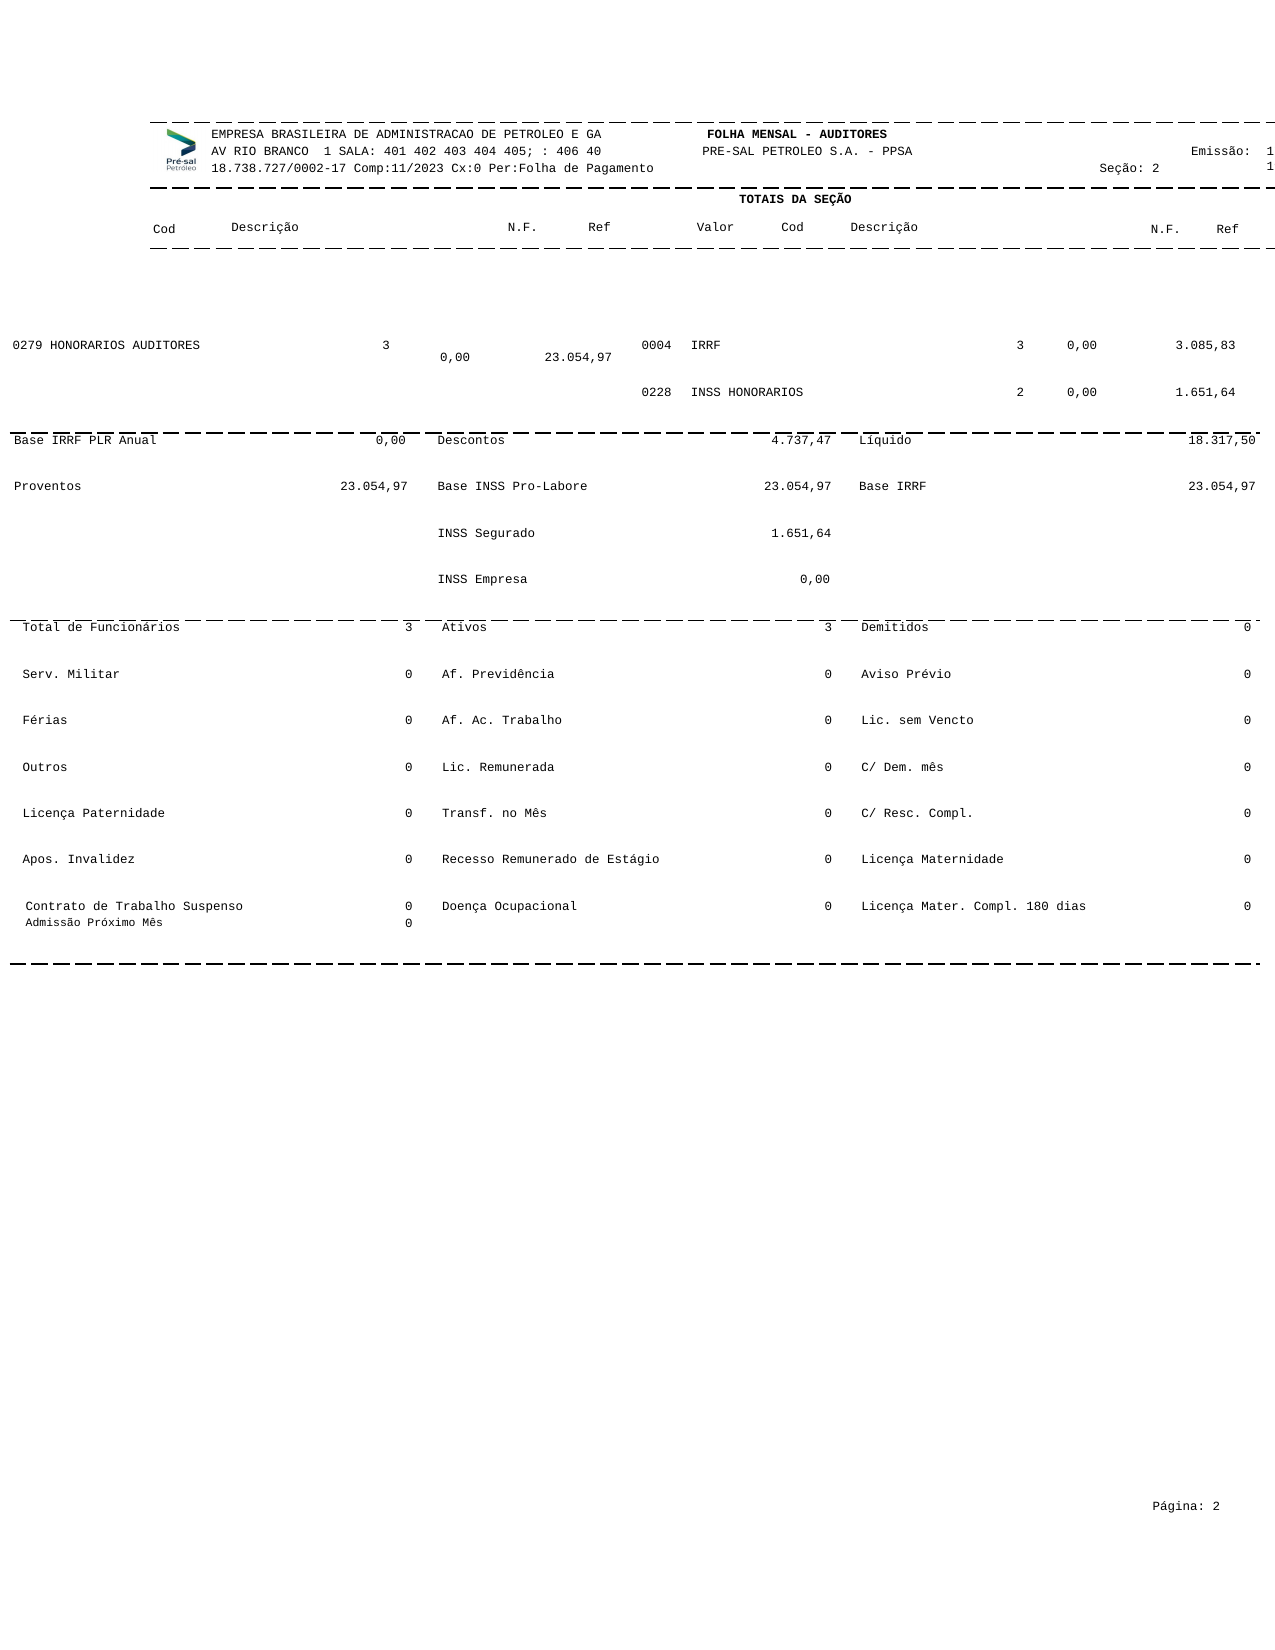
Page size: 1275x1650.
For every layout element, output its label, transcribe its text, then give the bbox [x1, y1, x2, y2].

table_cell 0 [340, 917, 437, 963]
table_header [150, 122, 211, 187]
table_cell Apos. Invalidez [10, 854, 340, 900]
table_cell [1175, 527, 1259, 573]
table_cell 0 [691, 807, 859, 853]
table_cell Líquido [859, 432, 1016, 480]
table_cell [641, 527, 691, 573]
table_cell INSS Segurado [438, 527, 641, 573]
table_header Emissão: [1191, 122, 1266, 187]
table_header 0,00 [1067, 339, 1175, 386]
table_cell 0 [1175, 620, 1259, 668]
table_cell 4.737,47 [691, 432, 859, 480]
table_cell [859, 917, 1175, 963]
table_cell 18.317,50 [1175, 432, 1259, 480]
table_cell INSS Empresa [438, 573, 641, 619]
table_cell 2 [1016, 386, 1067, 432]
table_cell 1.651,64 [1175, 386, 1259, 432]
table_cell [641, 714, 691, 761]
table_cell [10, 573, 340, 619]
table_cell 0 [1175, 714, 1259, 761]
table_cell [1175, 573, 1259, 619]
table_cell 1.651,64 [691, 527, 859, 573]
table_cell C/ Dem. mês [859, 761, 1016, 807]
table_cell [1016, 620, 1067, 668]
table_cell Admissão Próximo Mês [10, 917, 340, 963]
table_cell 0 [340, 668, 437, 714]
table_cell [691, 917, 859, 963]
table_cell 0228 [641, 386, 691, 432]
table_cell Ativos [438, 620, 641, 668]
table_cell Demitidos [859, 620, 1016, 668]
table_cell Base IRRF PLR Anual [10, 432, 340, 480]
table_cell 23.054,97 [340, 480, 437, 527]
table_cell [1016, 527, 1067, 573]
table_cell 23.054,97 [691, 480, 859, 527]
table_cell Licença Maternidade [859, 854, 1016, 900]
table_cell Descontos [438, 432, 641, 480]
table_cell 0 [1175, 854, 1259, 900]
table_cell 0 [1175, 900, 1259, 917]
table_cell [340, 527, 437, 573]
table_cell [438, 386, 641, 432]
table_cell 0 [691, 900, 859, 917]
table_header Seção: 2 [1099, 122, 1191, 187]
table_cell [859, 386, 1016, 432]
table_cell Proventos [10, 480, 340, 527]
table_cell [1067, 714, 1175, 761]
table_cell 0 [1175, 807, 1259, 853]
table_cell Base INSS Pro-Labore [438, 480, 641, 527]
table_cell Outros [10, 761, 340, 807]
table_cell Af. Ac. Trabalho [438, 714, 641, 761]
table_cell Serv. Militar [10, 668, 340, 714]
table_cell [641, 807, 691, 853]
table_header IRRF [691, 339, 859, 386]
table_cell [1016, 807, 1067, 853]
table_cell N.F. [1099, 187, 1191, 248]
table_cell [1016, 480, 1067, 527]
table_cell [1016, 668, 1067, 714]
table_cell Base IRRF [859, 480, 1016, 527]
table_cell C/ Resc. Compl. [859, 807, 1016, 853]
table_header 0279 HONORARIOS AUDITORES [10, 339, 340, 386]
table_cell Descrição N.F. Ref [211, 187, 697, 248]
table_cell 0 [691, 714, 859, 761]
table_cell [340, 573, 437, 619]
table_cell [1067, 854, 1175, 900]
table_cell [641, 761, 691, 807]
table_cell 0 [691, 668, 859, 714]
table_cell [438, 917, 691, 963]
table_cell 0 [340, 854, 437, 900]
table_cell Doença Ocupacional [438, 900, 691, 917]
table_cell Ref [1191, 187, 1266, 248]
table_cell [1016, 573, 1067, 619]
table_cell [1016, 761, 1067, 807]
table_cell [1067, 761, 1175, 807]
table_header EMPRESA BRASILEIRA DE ADMINISTRACAO DE PETROLEO E GA AV RIO BRANCO 1 SALA: 401 402 403 404 405; : 406 40 18.738.727/0002-17 Comp:11/2023 Cx:0 Per:Folha de Pagamento [211, 122, 697, 187]
table_cell [641, 620, 691, 668]
table_cell 0 [691, 761, 859, 807]
table_cell Lic. Remunerada [438, 761, 641, 807]
table_cell [859, 573, 1016, 619]
table_cell [1016, 432, 1067, 480]
table_cell 0,00 [1067, 386, 1175, 432]
table_cell 0,00 [340, 432, 437, 480]
table_cell 0 [1175, 761, 1259, 807]
table_header 3.085,83 [1175, 339, 1259, 386]
table_cell Licença Paternidade [10, 807, 340, 853]
table_cell [340, 386, 437, 432]
table_cell 0,00 [691, 573, 859, 619]
table_header FOLHA MENSAL - AUDITORES PRE-SAL PETROLEO S.A. - PPSA [697, 122, 1099, 187]
table_cell [1175, 917, 1259, 963]
table_header 3 [340, 339, 437, 386]
table_cell [641, 573, 691, 619]
table_cell Aviso Prévio [859, 668, 1016, 714]
table_cell 0 [1175, 668, 1259, 714]
table_cell 3 [340, 620, 437, 668]
table_cell 0 [340, 761, 437, 807]
table_cell Lic. sem Vencto [859, 714, 1016, 761]
table_cell [859, 527, 1016, 573]
table_cell [10, 386, 340, 432]
table_cell [1067, 807, 1175, 853]
table_cell 0 [340, 807, 437, 853]
table_header 0,00 23.054,97 [438, 339, 641, 386]
table_cell Cod [150, 187, 211, 248]
table_header 0004 [641, 339, 691, 386]
table_cell 0 [340, 900, 437, 917]
table_cell [1016, 854, 1067, 900]
table_cell Total de Funcionários [10, 620, 340, 668]
table_cell Valor [1266, 189, 1275, 248]
table_cell Contrato de Trabalho Suspenso [10, 900, 340, 917]
table_cell 23.054,97 [1175, 480, 1259, 527]
table_cell [1016, 714, 1067, 761]
table_cell Férias [10, 714, 340, 761]
table_cell [1067, 432, 1175, 480]
table_cell [641, 432, 691, 480]
table_cell [1067, 527, 1175, 573]
table_header 3 [1016, 339, 1067, 386]
table_cell 3 [691, 620, 859, 668]
table_cell INSS HONORARIOS [691, 386, 859, 432]
table_cell TOTAIS DA SEÇÃO Valor Cod Descrição [697, 187, 1099, 248]
table_cell [641, 668, 691, 714]
table_header [859, 339, 1016, 386]
table_cell Transf. no Mês [438, 807, 641, 853]
table_cell [1067, 620, 1175, 668]
table_cell 0 [691, 854, 859, 900]
table_cell Af. Previdência [438, 668, 641, 714]
table_cell 0 [340, 714, 437, 761]
table_cell [1067, 480, 1175, 527]
table_cell [10, 527, 340, 573]
table_cell [1067, 573, 1175, 619]
table_cell Recesso Remunerado de Estágio [438, 854, 691, 900]
table_cell [641, 480, 691, 527]
table_cell [1067, 668, 1175, 714]
table_cell Licença Mater. Compl. 180 dias [859, 900, 1175, 917]
